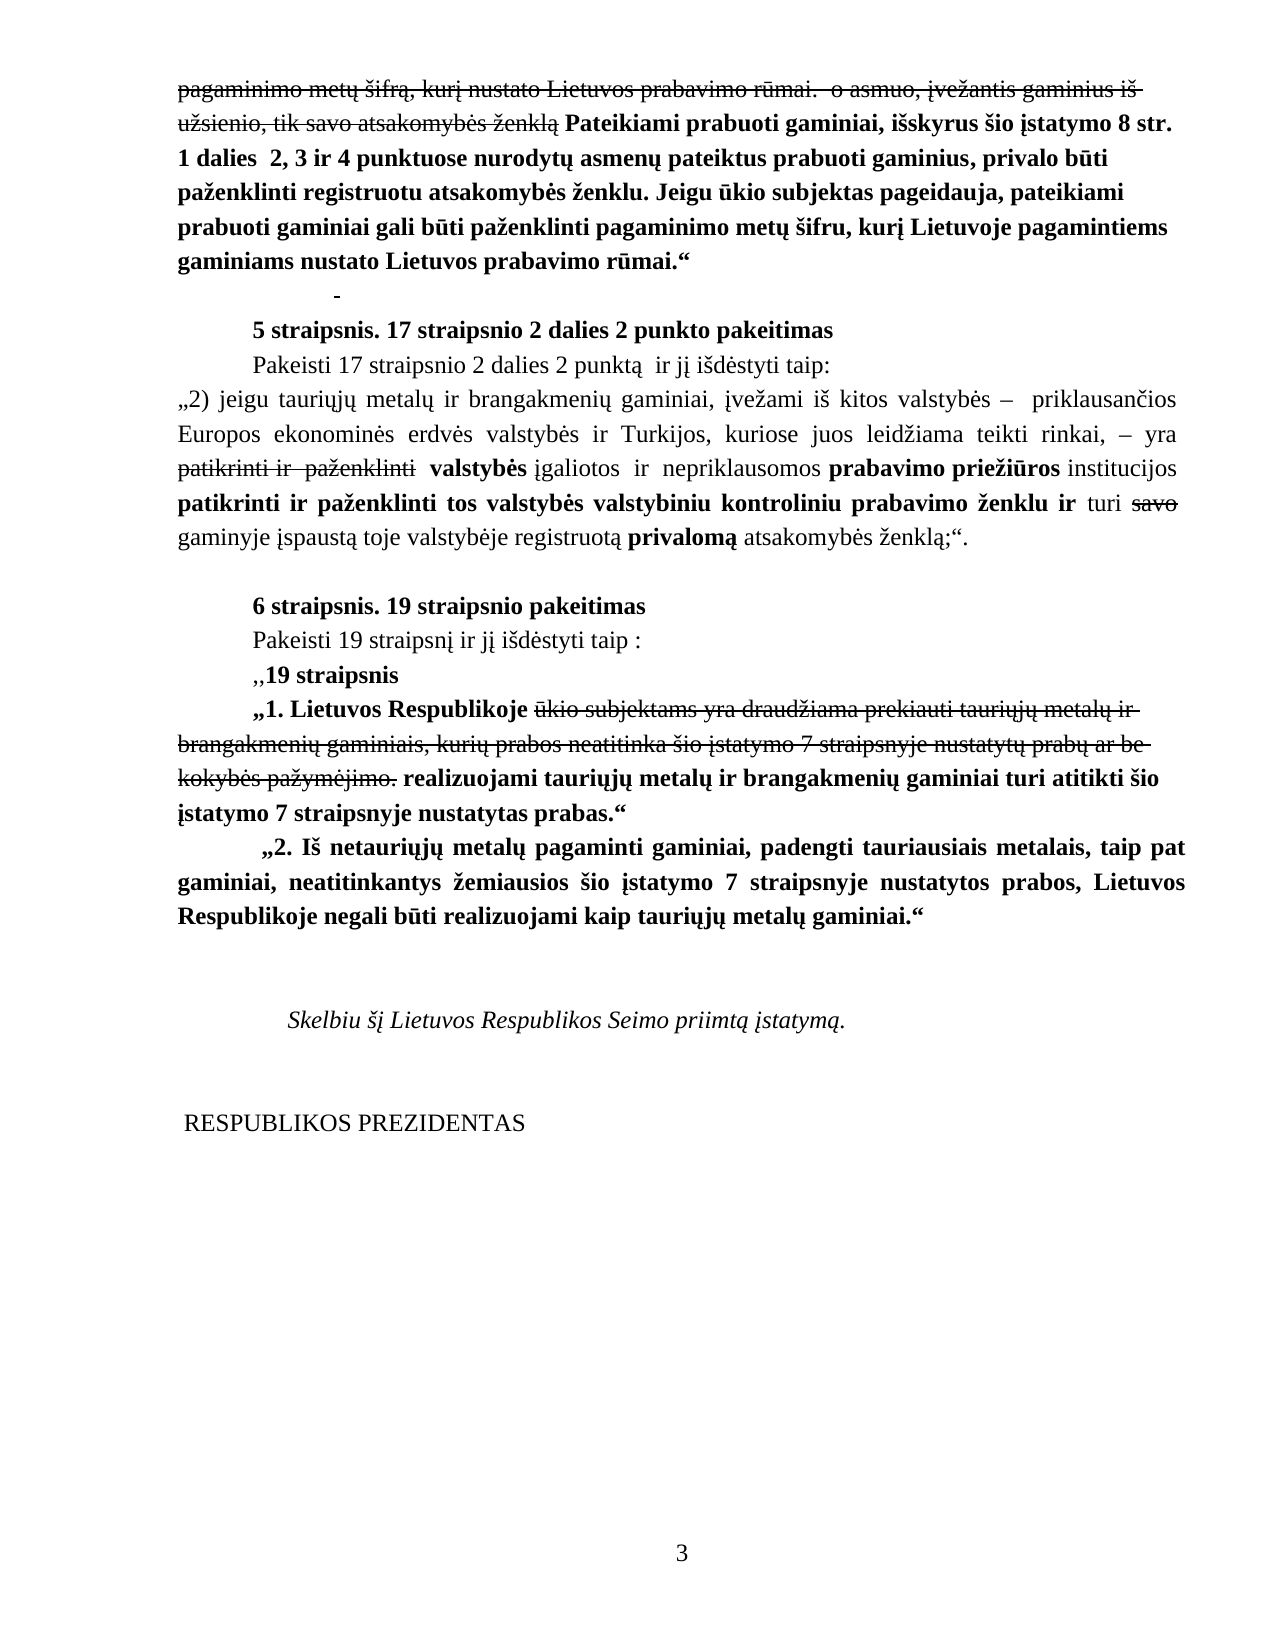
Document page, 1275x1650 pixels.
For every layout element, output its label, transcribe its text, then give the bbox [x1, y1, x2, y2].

text RESPUBLIKOS PREZIDENTAS [177, 1108, 1186, 1137]
text ,,19 straipsnis [177, 660, 1186, 689]
text 6 straipsnis. 19 straipsnio pakeitimas [177, 591, 1186, 620]
text pagaminimo metų šifrą, kurį nustato Lietuvos prabavimo rūmai. o asmuo, įvežantis gaminius iš užsienio, tik savo atsakomybės ženklą Pateikiami prabuoti gaminiai, išskyrus šio įstatymo 8 str. 1 dalies 2, 3 ir 4 punktuose nurodytų asmenų pateiktus prabuoti gaminius, privalo būti paženklinti registruotu atsakomybės ženklu. Jeigu ūkio subjektas pageidauja, pateikiami prabuoti gaminiai gali būti paženklinti pagaminimo metų šifru, kurį Lietuvoje pagamintiems gaminiams nustato Lietuvos prabavimo rūmai.“ [177, 74, 1186, 275]
text Pakeisti 19 straipsnį ir jį išdėstyti taip : [177, 626, 1186, 654]
text „2. Iš netauriųjų metalų pagaminti gaminiai, padengti tauriausiais metalais, taip pat gaminiai, neatitinkantys žemiausios šio įstatymo 7 straipsnyje nustatytos prabos, Lietuvos Respublikoje negali būti realizuojami kaip tauriųjų metalų gaminiai.“ [177, 832, 1186, 930]
text Skelbiu šį Lietuvos Respublikos Seimo priimtą įstatymą. [177, 1005, 1186, 1033]
text Pakeisti 17 straipsnio 2 dalies 2 punktą ir jį išdėstyti taip: [177, 350, 1186, 378]
text „2) jeigu tauriųjų metalų ir brangakmenių gaminiai, įvežami iš kitos valstybės – priklausančios Europos ekonominės erdvės valstybės ir Turkijos, kuriose juos leidžiama teikti rinkai, – yra patikrinti ir paženklinti valstybės įgaliotos ir nepriklausomos prabavimo priežiūros institucijos patikrinti ir paženklinti tos valstybės valstybiniu kontroliniu prabavimo ženklu ir turi savo gaminyje įspaustą toje valstybėje registruotą privalomą atsakomybės ženklą;“. [177, 384, 1177, 551]
text „1. Lietuvos Respublikoje ūkio subjektams yra draudžiama prekiauti tauriųjų metalų ir brangakmenių gaminiais, kurių prabos neatitinka šio įstatymo 7 straipsnyje nustatytų prabų ar be kokybės pažymėjimo. realizuojami tauriųjų metalų ir brangakmenių gaminiai turi atitikti šio įstatymo 7 straipsnyje nustatytas prabas.“ [177, 694, 1186, 827]
text 5 straipsnis. 17 straipsnio 2 dalies 2 punkto pakeitimas [177, 315, 1186, 344]
